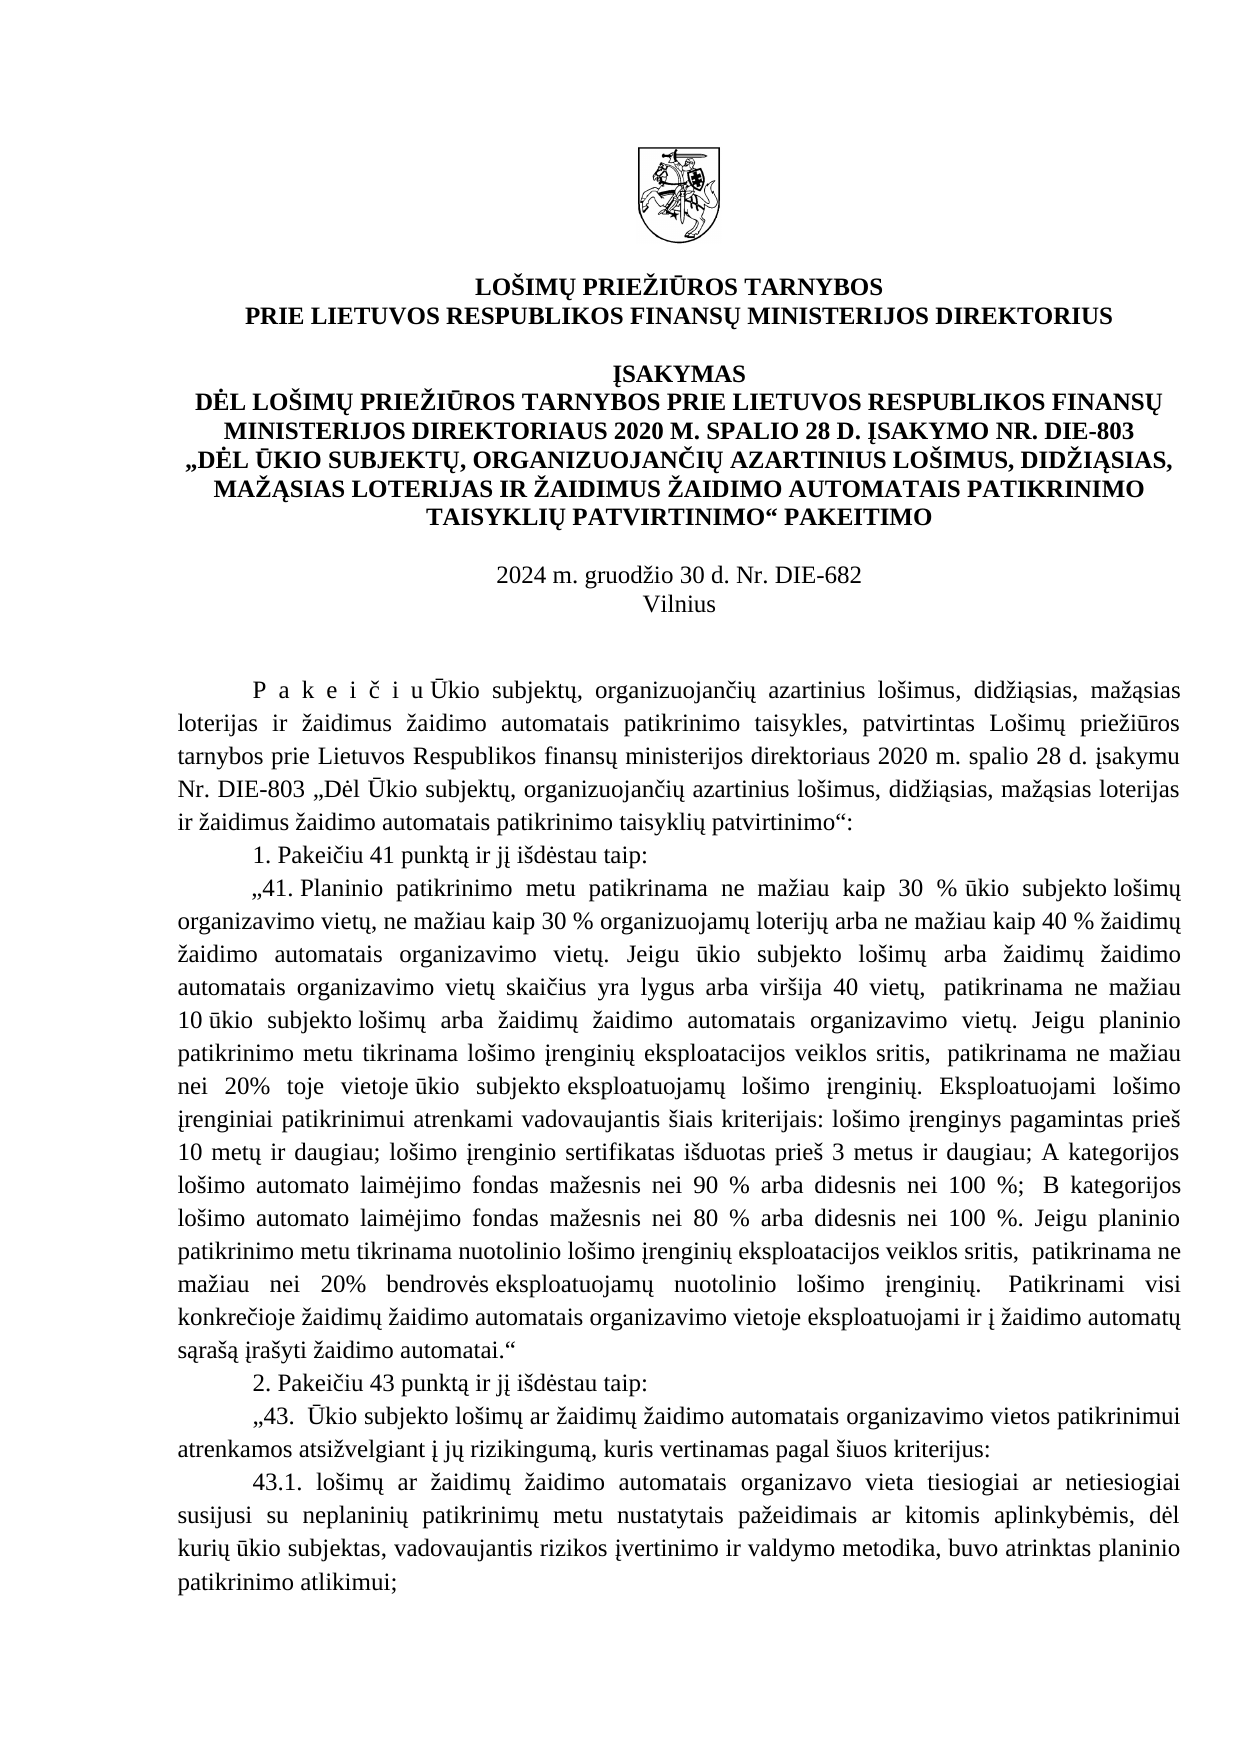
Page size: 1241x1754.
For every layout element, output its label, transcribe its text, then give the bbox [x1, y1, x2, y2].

text „41. Planinio patikrinimo metu patikrinama ne mažiau kaip 30 % ūkio subjekto lošimų organizavimo vietų, ne mažiau kaip 30 % organizuojamų loterijų arba ne mažiau kaip 40 % žaidimų žaidimo automatais organizavimo vietų. Jeigu ūkio subjekto lošimų arba žaidimų žaidimo automatais organizavimo vietų skaičius yra lygus arba viršija 40 vietų, patikrinama ne mažiau 10 ūkio subjekto lošimų arba žaidimų žaidimo automatais organizavimo vietų. Jeigu planinio patikrinimo metu tikrinama lošimo įrenginių eksploatacijos veiklos sritis, patikrinama ne mažiau nei 20% toje vietoje ūkio subjekto eksploatuojamų lošimo įrenginių. Eksploatuojami lošimo įrenginiai patikrinimui atrenkami vadovaujantis šiais kriterijais: lošimo įrenginys pagamintas prieš 10 metų ir daugiau; lošimo įrenginio sertifikatas išduotas prieš 3 metus ir daugiau; A kategorijos lošimo automato laimėjimo fondas mažesnis nei 90 % arba didesnis nei 100 %; B kategorijos lošimo automato laimėjimo fondas mažesnis nei 80 % arba didesnis nei 100 %. Jeigu planinio patikrinimo metu tikrinama nuotolinio lošimo įrenginių eksploatacijos veiklos sritis, patikrinama ne mažiau nei 20% bendrovės eksploatuojamų nuotolinio lošimo įrenginių. Patikrinami visi konkrečioje žaidimų žaidimo automatais organizavimo vietoje eksploatuojami ir į žaidimo automatų sąrašą įrašyti žaidimo automatai.“ [177, 873, 1181, 1364]
text P a k e i č i u Ūkio subjektų, organizuojančių azartinius lošimus, didžiąsias, mažąsias loterijas ir žaidimus žaidimo automatais patikrinimo taisykles, patvirtintas Lošimų priežiūros tarnybos prie Lietuvos Respublikos finansų ministerijos direktoriaus 2020 m. spalio 28 d. įsakymu Nr. DIE-803 „Dėl Ūkio subjektų, organizuojančių azartinius lošimus, didžiąsias, mažąsias loterijas ir žaidimus žaidimo automatais patikrinimo taisyklių patvirtinimo“: [177, 675, 1181, 836]
text ĮSAKYMAS [177, 359, 1181, 387]
text LOŠIMŲ PRIEŽIŪROS TARNYBOS [177, 272, 1181, 301]
text 43.1. lošimų ar žaidimų žaidimo automatais organizavo vieta tiesiogiai ar netiesiogiai susijusi su neplaninių patikrinimų metu nustatytais pažeidimais ar kitomis aplinkybėmis, dėl kurių ūkio subjektas, vadovaujantis rizikos įvertinimo ir valdymo metodika, buvo atrinktas planinio patikrinimo atlikimui; [177, 1467, 1181, 1595]
text PRIE LIETUVOS RESPUBLIKOS FINANSŲ MINISTERIJOS DIREKTORIUS [177, 301, 1181, 330]
text MINISTERIJOS DIREKTORIAUS 2020 M. SPALIO 28 D. ĮSAKYMO NR. DIE-803 [177, 416, 1181, 445]
text 1. Pakeičiu 41 punktą ir jį išdėstau taip: [177, 840, 1181, 869]
text Vilnius [177, 589, 1181, 617]
text „43. Ūkio subjekto lošimų ar žaidimų žaidimo automatais organizavimo vietos patikrinimui atrenkamos atsižvelgiant į jų rizikingumą, kuris vertinamas pagal šiuos kriterijus: [177, 1401, 1181, 1463]
text 2024 m. gruodžio 30 d. Nr. DIE-682 [177, 560, 1181, 589]
text DĖL LOŠIMŲ PRIEŽIŪROS TARNYBOS PRIE LIETUVOS RESPUBLIKOS FINANSŲ [177, 387, 1181, 416]
text 2. Pakeičiu 43 punktą ir jį išdėstau taip: [177, 1368, 1181, 1397]
text „DĖL ŪKIO SUBJEKTŲ, ORGANIZUOJANČIŲ AZARTINIUS LOŠIMUS, DIDŽIĄSIAS, MAŽĄSIAS LOTERIJAS IR ŽAIDIMUS ŽAIDIMO AUTOMATAIS PATIKRINIMO TAISYKLIŲ PATVIRTINIMO“ PAKEITIMO [177, 445, 1181, 531]
